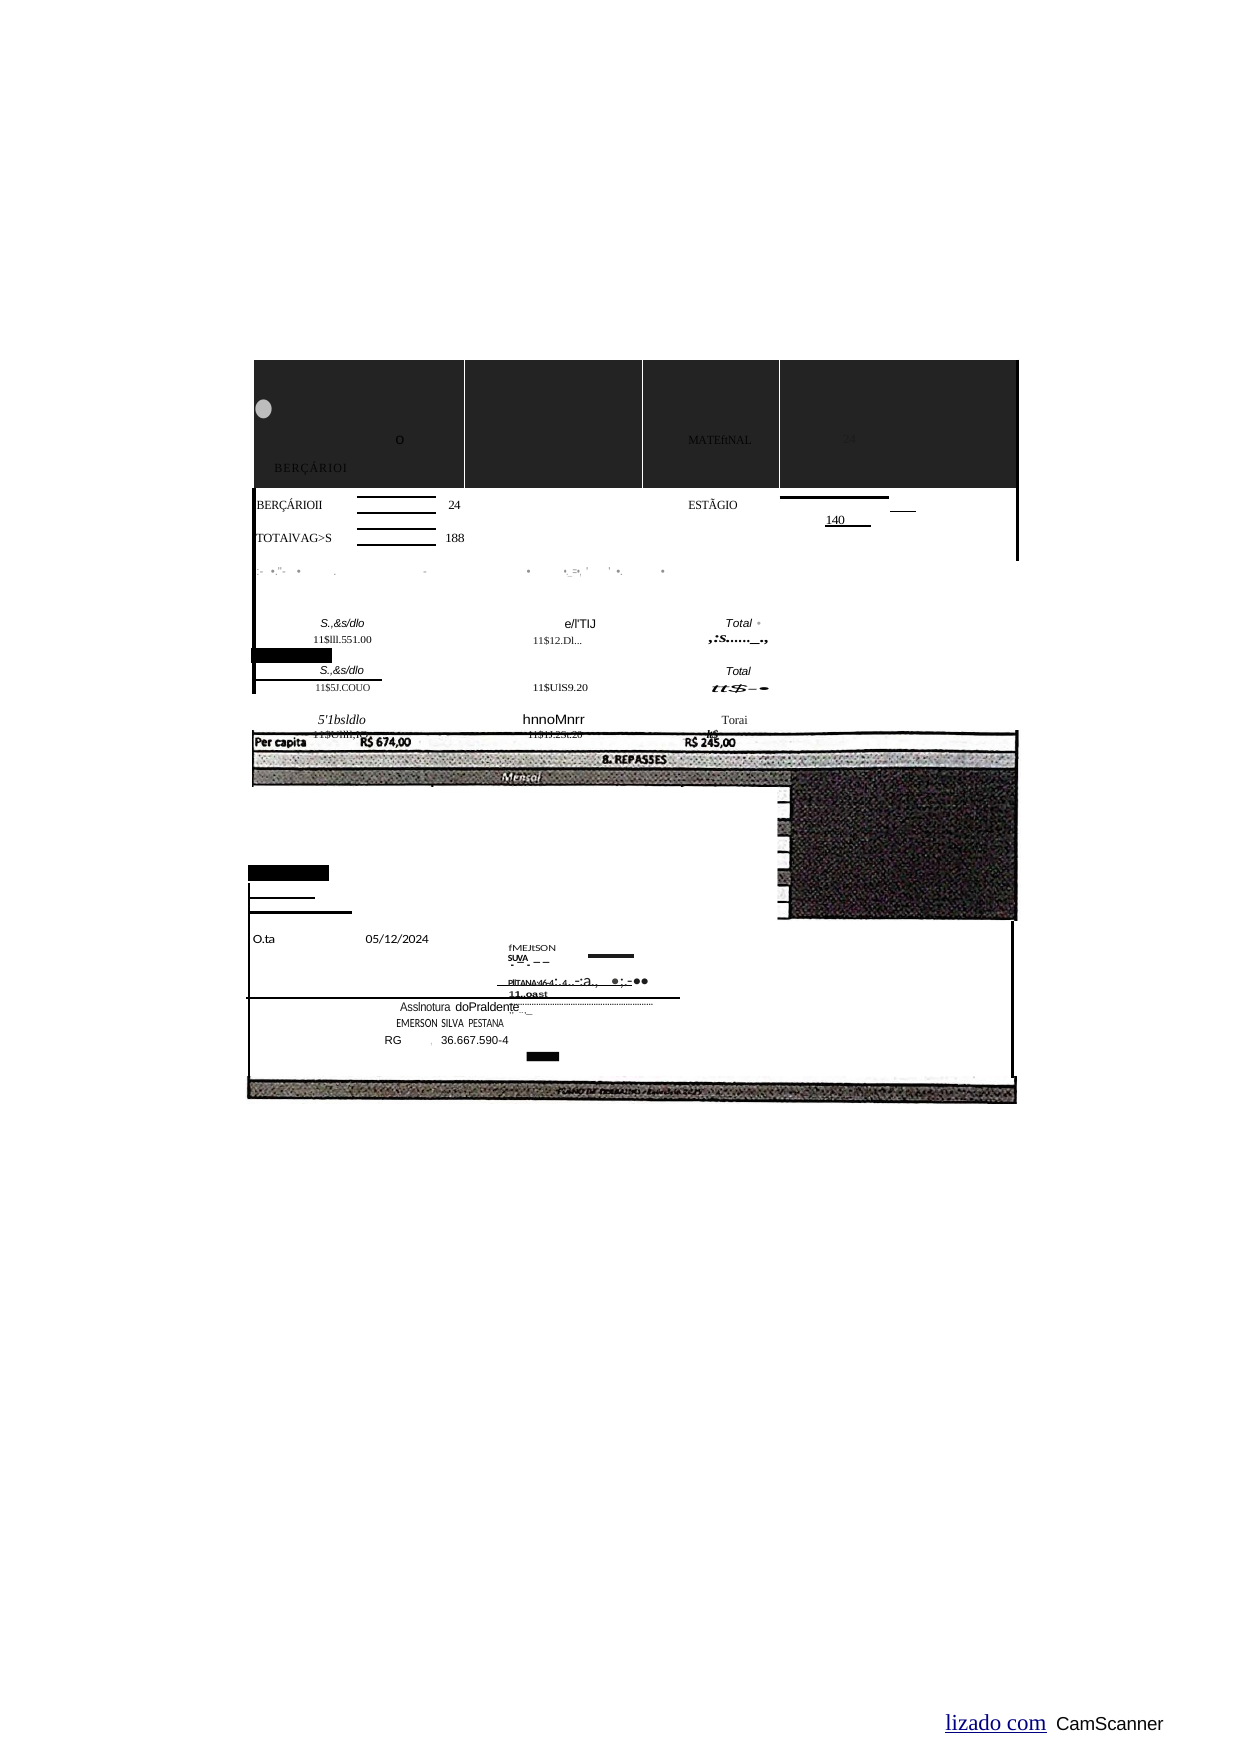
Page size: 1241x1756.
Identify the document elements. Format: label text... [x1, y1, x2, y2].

table_header Torai [720, 713, 752, 729]
table_header MATEftNAL [643, 360, 779, 488]
table_header •BERÇÁRIOI [254, 360, 382, 488]
table_cell -e/l'TIJ 11$12.Dl... [465, 578, 642, 679]
table_cell [465, 488, 642, 561]
table_cell tt$-• [643, 679, 779, 694]
table_cell 11$UlS9.20 [465, 679, 642, 694]
table_cell ESTÃGIO [643, 488, 779, 561]
table_header o [382, 360, 464, 488]
table_cell 24 188 [382, 488, 464, 561]
table_header [465, 360, 642, 488]
text :- •."- • . - • •._=•, ' ' •. • . [256, 565, 675, 578]
table_cell Total • ,:s. _., Total [643, 561, 779, 679]
table_cell 140 [780, 488, 1016, 561]
table_header 5'1bsldlo [309, 713, 446, 729]
table_header [680, 713, 720, 729]
table_cell 11$5J.COUO [256, 681, 382, 694]
table_cell [780, 561, 1017, 679]
table_cell [780, 679, 1017, 694]
table_cell [382, 679, 464, 694]
table_header 24 [780, 360, 1016, 488]
table_cell [465, 561, 642, 565]
table_header hnnoMnrr [446, 713, 680, 729]
table_cell [382, 561, 464, 565]
table_cell S.,&s/dlo 11$lll.551.00 S.,&s/dlo [256, 578, 382, 679]
table_cell BERÇÁRIOII TOTAlVAG>S [256, 488, 382, 561]
table_cell [382, 578, 464, 679]
